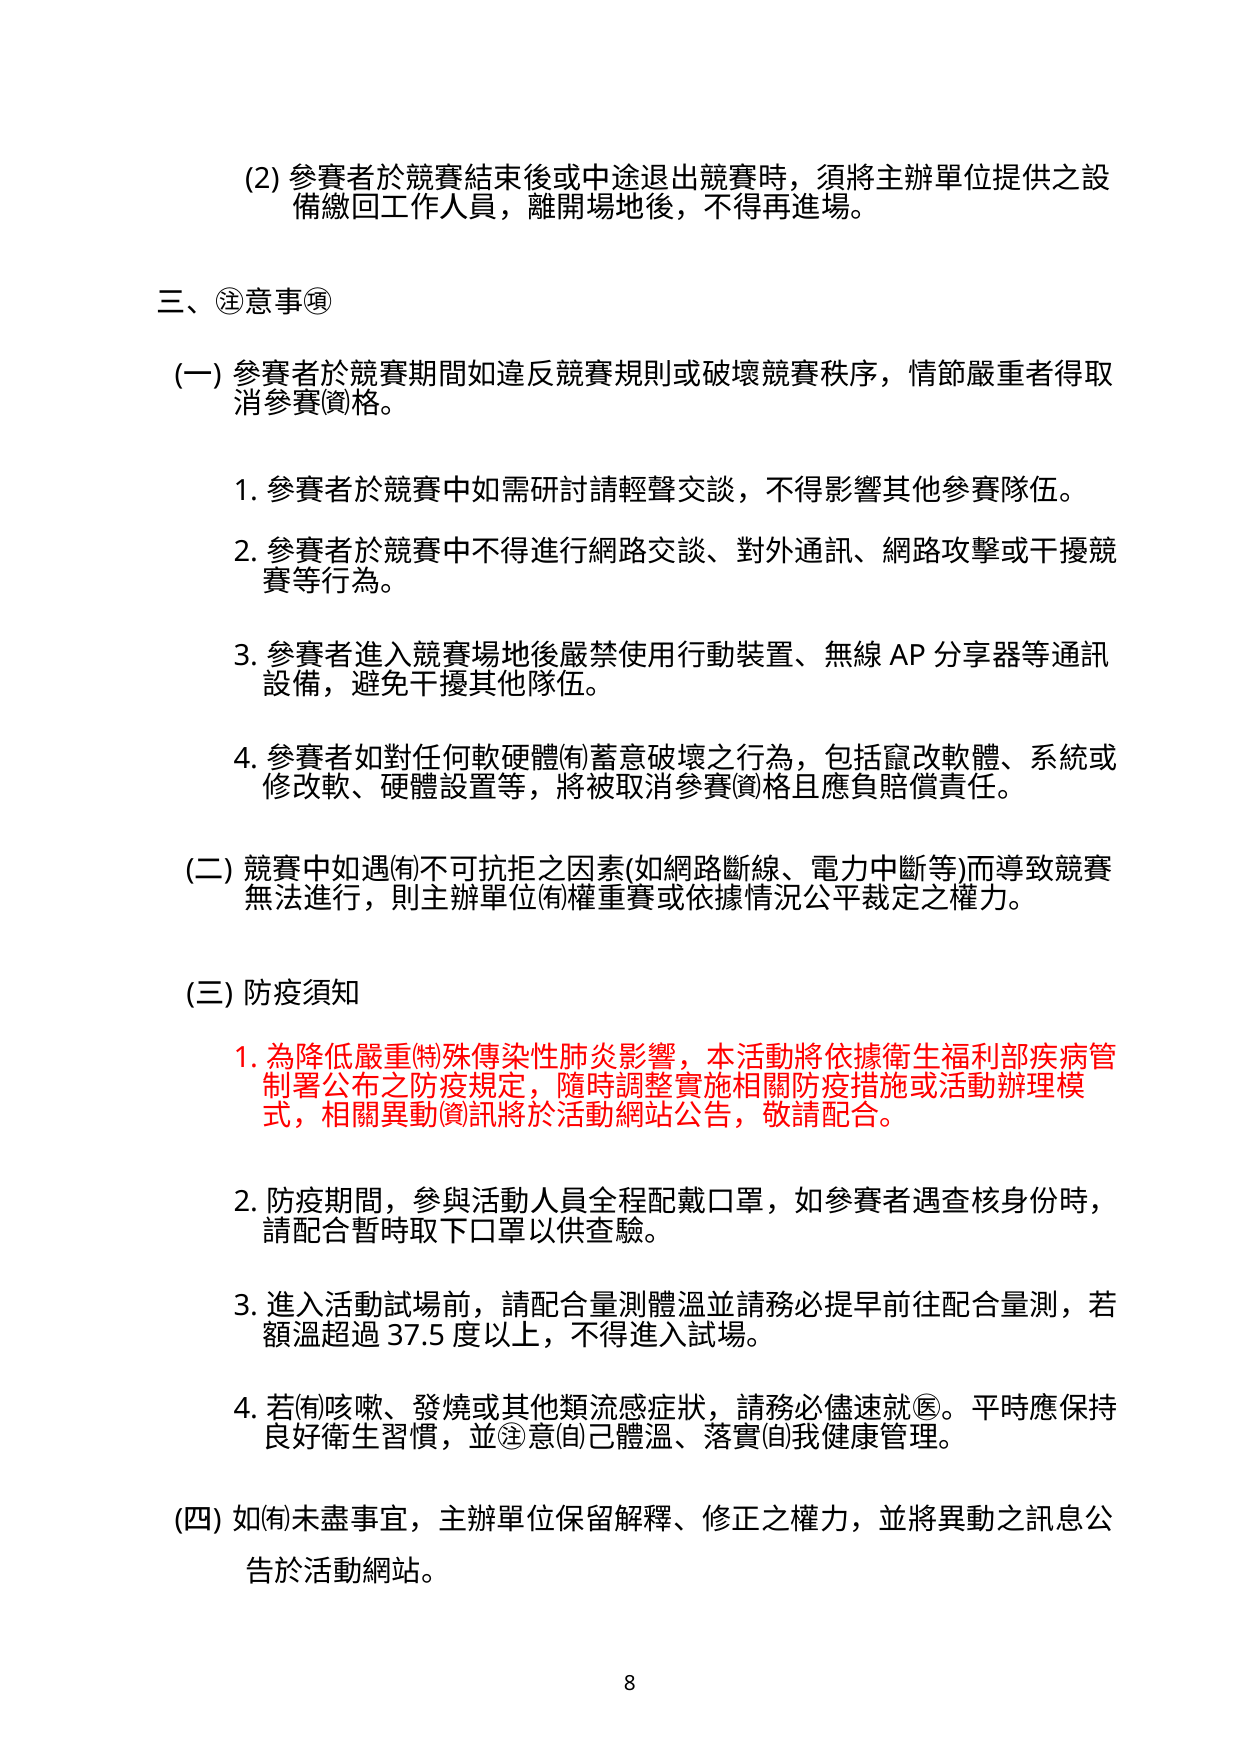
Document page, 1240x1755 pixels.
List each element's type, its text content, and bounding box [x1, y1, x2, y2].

text 1. 參賽者於競賽㆗如需研討請輕聲交談，不得影響其他參賽隊伍。 [233, 476, 1188, 506]
text 3. 參賽者進入競賽場㆞後嚴禁使用行動裝置、無線 AP 分享器等通訊 [233, 641, 1214, 671]
text 修改軟、硬體設置等，將被取消參賽㈾格且應負賠償責任。 [263, 774, 1222, 803]
text 良好衛生習慣，並㊟意㉂己體溫、落實㉂我健康管理。 [263, 1424, 1222, 1453]
text 2. 參賽者於競賽㆗不得進行網路交談、對外通訊、網路攻擊或干擾競 [233, 538, 1222, 568]
text 無法進行，則主辦單位㈲權重賽或依據情況公平裁定之權力。 [244, 885, 1231, 914]
text 8 [624, 1673, 648, 1695]
text 4. 參賽者如對任何軟硬體㈲蓄意破壞之行為，包括竄改軟體、系統或 [233, 744, 1222, 774]
text (㆒) 參賽者於競賽期間如違反競賽規則或破壞競賽秩序，情節嚴重者得取 [174, 361, 1231, 391]
text 制署公布之防疫規定，隨時調整實施相關防疫措施或活動辦理模 [263, 1073, 1222, 1102]
text 設備，避免干擾其他隊伍。 [263, 671, 1214, 700]
text (2) 參賽者於競賽結束後或㆗途退出競賽時，須將主辦單位提供之設 [245, 164, 1215, 195]
picture [264, 1751, 1240, 1755]
text (㆕) 如㈲未盡事宜，主辦單位保留解釋、修正之權力，並將異動之訊息公 [174, 1505, 1231, 1535]
text 額溫超過 37.5 度以㆖，不得進入試場。 [263, 1321, 1222, 1351]
text ㆔、㊟意事㊠ [156, 289, 357, 318]
text (㆓) 競賽㆗如遇㈲不可抗拒之因素(如網路斷線、電力㆗斷等)而導致競賽 [186, 855, 1231, 885]
text 2. 防疫期間，參與活動㆟員全程配戴口罩，如參賽者遇查核身份時， [233, 1188, 1222, 1218]
text 請配合暫時取㆘口罩以供查驗。 [263, 1218, 1222, 1247]
text 賽等行為。 [263, 568, 1222, 597]
text 告於活動網站。 [245, 1558, 475, 1587]
text 1. 為降低嚴重㈵殊傳染性肺炎影響，本活動將依據衛生福利部疾病管 [233, 1043, 1222, 1073]
text 備繳回工作㆟員，離開場㆞後，不得再進場。 [292, 195, 1215, 224]
text 3. 進入活動試場前，請配合量測體溫並請務必提早前往配合量測，若 [233, 1291, 1222, 1321]
text 消參賽㈾格。 [233, 391, 1231, 420]
text 4. 若㈲咳嗽、發燒或其他類流感症狀，請務必儘速就㊩。平時應保持 [233, 1394, 1222, 1424]
text (㆔) 防疫須知 [186, 979, 387, 1009]
text 式，相關異動㈾訊將於活動網站公告，敬請配合。 [263, 1102, 1222, 1131]
